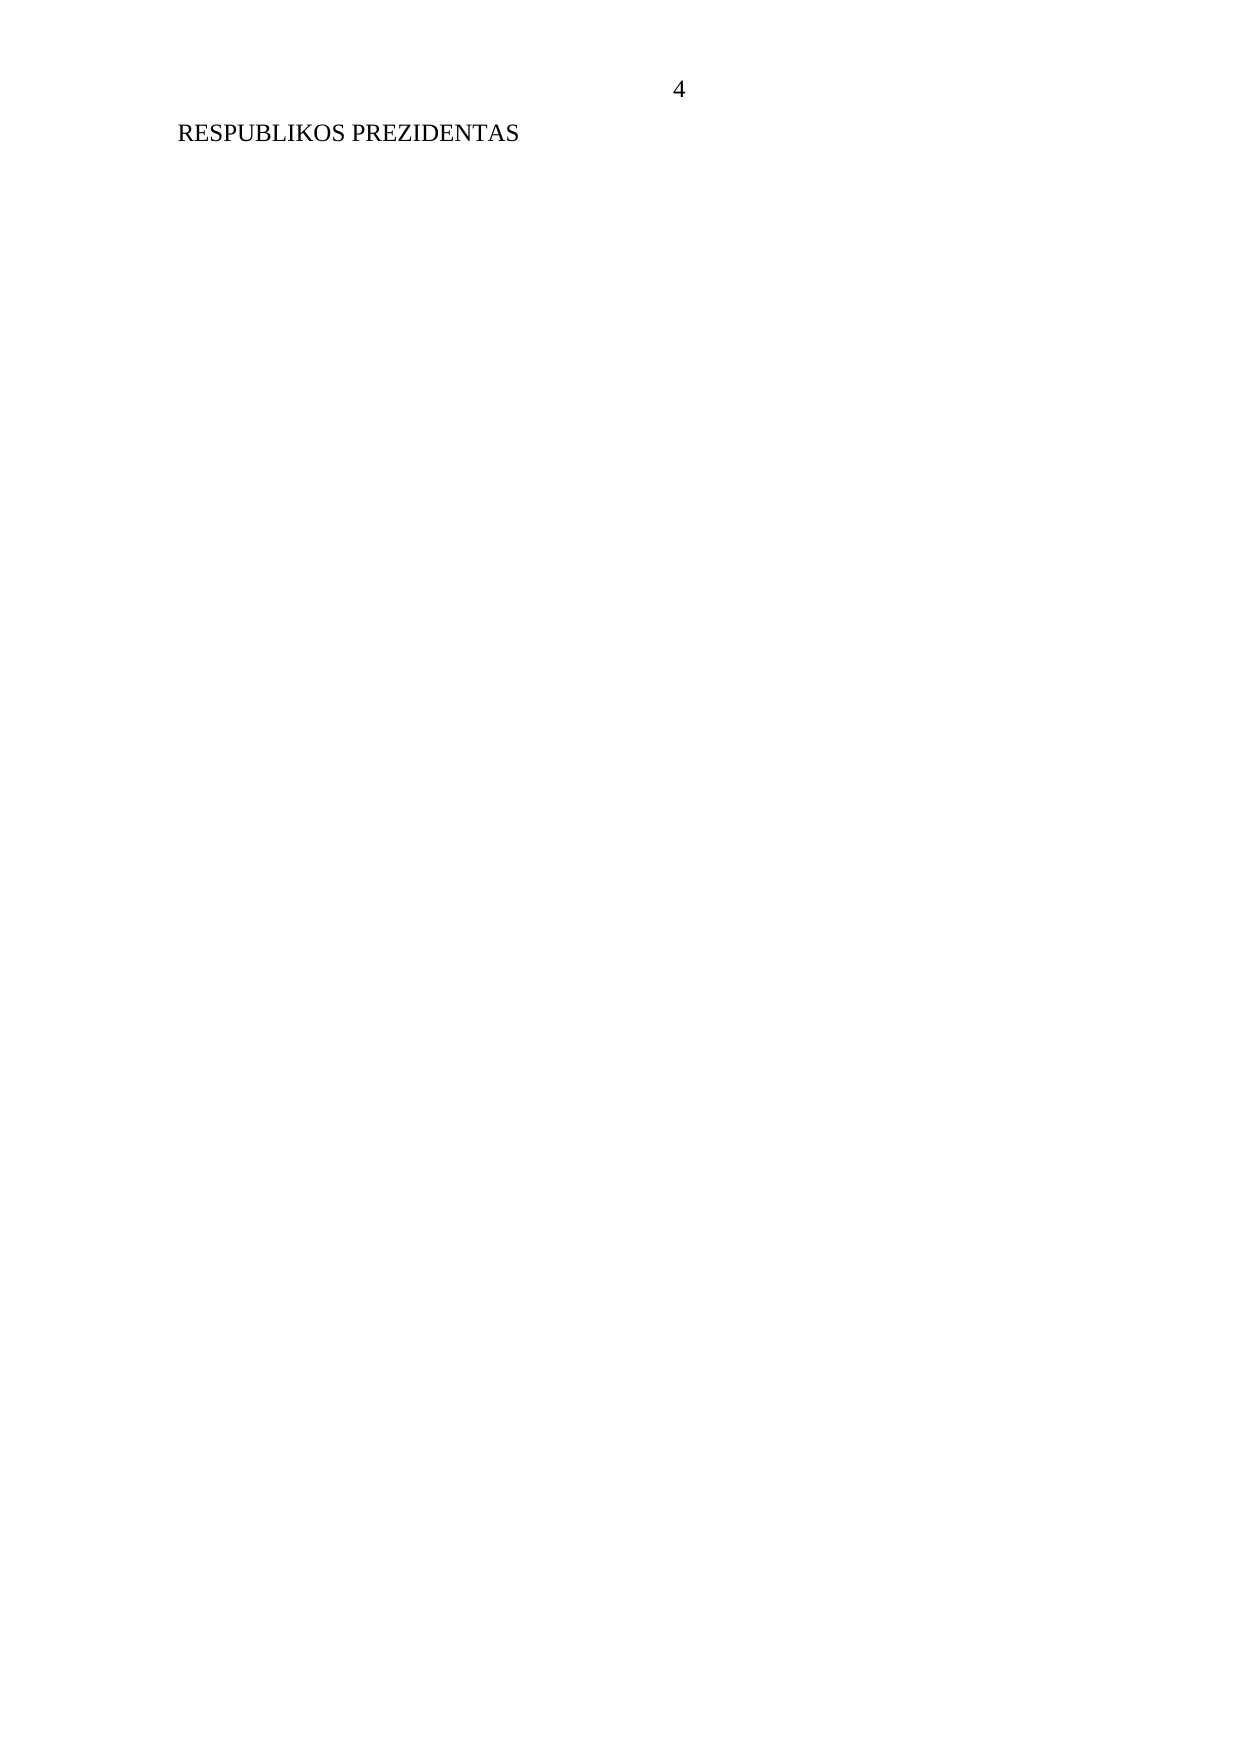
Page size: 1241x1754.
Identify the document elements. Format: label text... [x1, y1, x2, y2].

text respublikos prezidentas [177, 118, 1181, 147]
